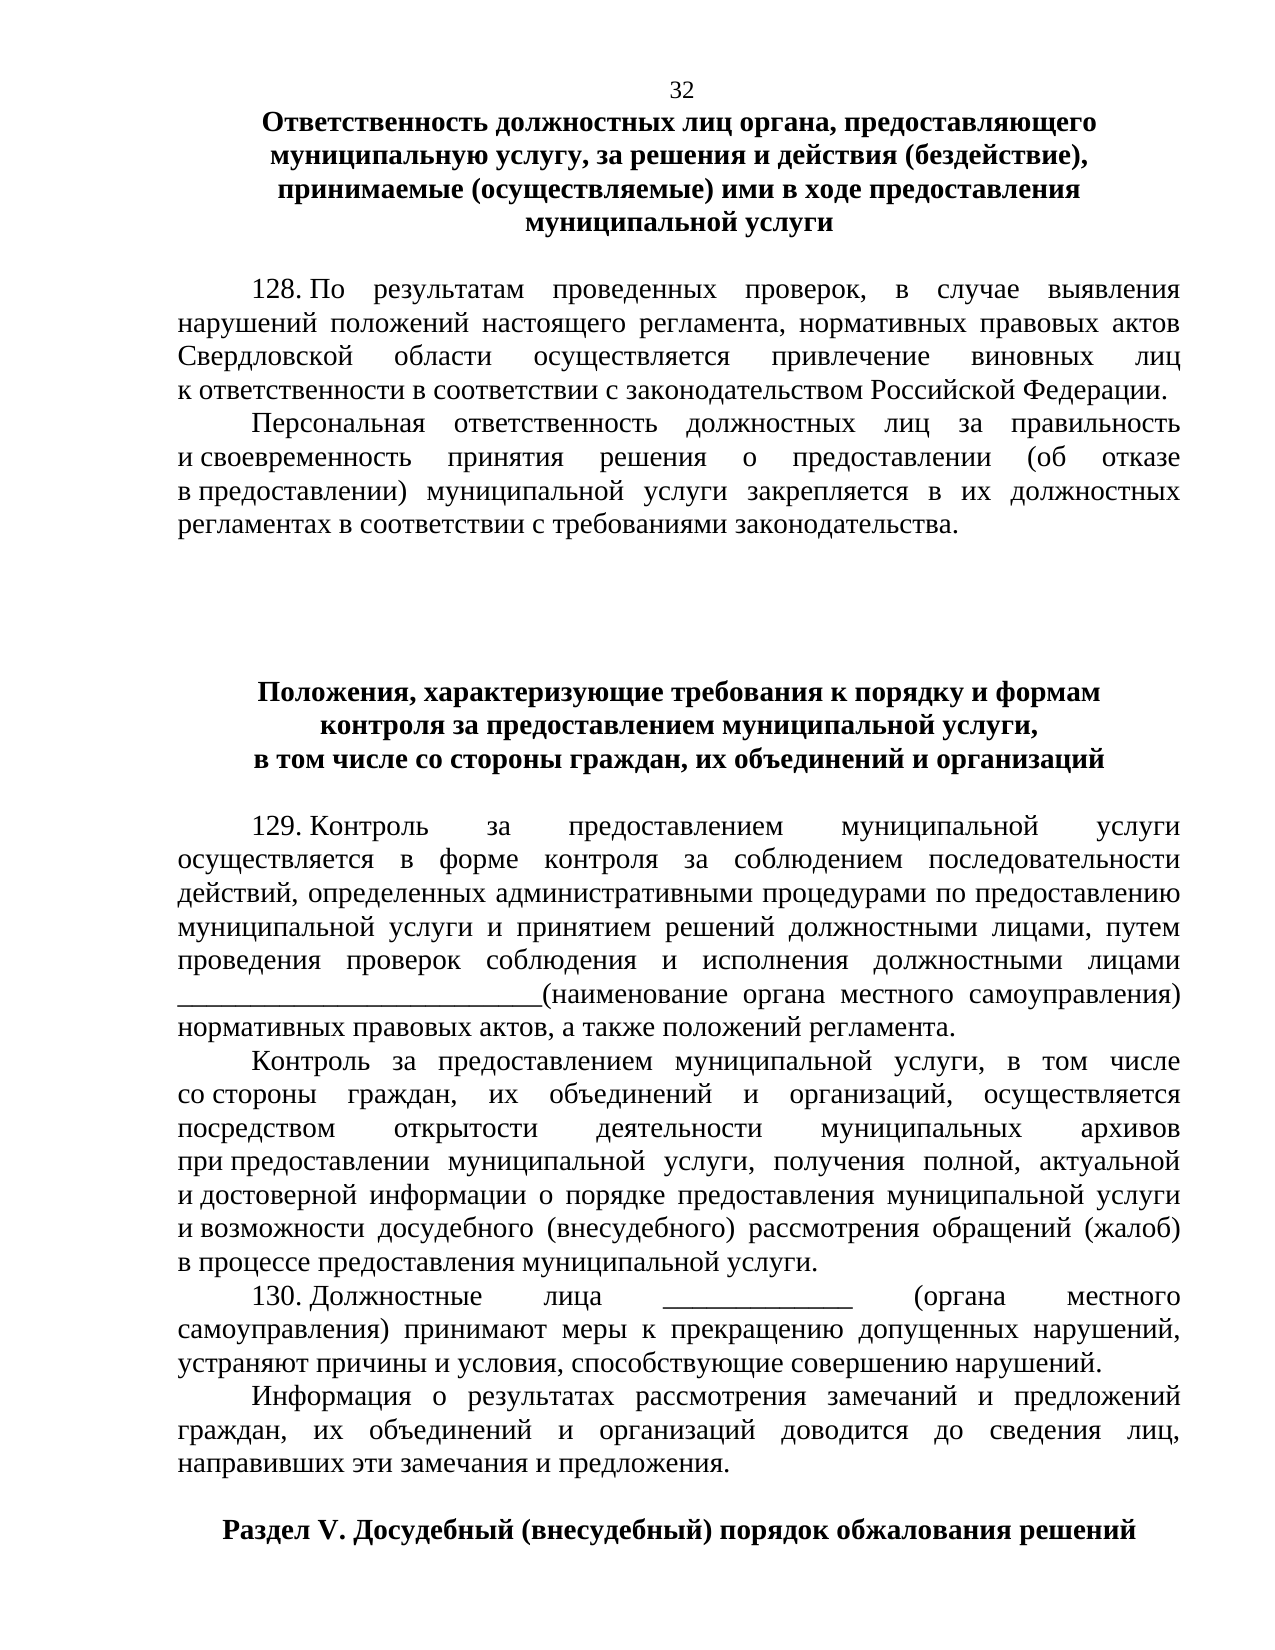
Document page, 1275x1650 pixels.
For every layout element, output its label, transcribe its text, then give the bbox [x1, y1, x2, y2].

text Персональная ответственность должностных лиц за правильность и своевременность принятия решения о предоставлении (об отказе в предоставлении) муниципальной услуги закрепляется в их должностных регламентах в соответствии с требованиями законодательства. [177, 406, 1181, 540]
text Контроль за предоставлением муниципальной услуги, в том числе со стороны граждан, их объединений и организаций, осуществляется посредством открытости деятельности муниципальных архивов при предоставлении муниципальной услуги, получения полной, актуальной и достоверной информации о порядке предоставления муниципальной услуги и возможности досудебного (внесудебного) рассмотрения обращений (жалоб) в процессе предоставления муниципальной услуги. [177, 1043, 1181, 1278]
text 130. Должностные лица _____________ (органа местного самоуправления) принимают меры к прекращению допущенных нарушений, устраняют причины и условия, способствующие совершению нарушений. [177, 1278, 1181, 1378]
text Информация о результатах рассмотрения замечаний и предложений граждан, их объединений и организаций доводится до сведения лиц, направивших эти замечания и предложения. [177, 1378, 1181, 1479]
text 129. Контроль за предоставлением муниципальной услуги осуществляется в форме контроля за соблюдением последовательности действий, определенных административными процедурами по предоставлению муниципальной услуги и принятием решений должностными лицами, путем проведения проверок соблюдения и исполнения должностными лицами _________________________(наименование органа местного самоуправления) нормативных правовых актов, а также положений регламента. [177, 808, 1181, 1043]
text Раздел V. Досудебный (внесудебный) порядок обжалования решений [177, 1512, 1181, 1546]
text в том числе со стороны граждан, их объединений и организаций [177, 741, 1181, 774]
text Ответственность должностных лиц органа, предоставляющего [177, 104, 1181, 137]
text контроля за предоставлением муниципальной услуги, [177, 707, 1181, 741]
text Положения, характеризующие требования к порядку и формам [177, 674, 1181, 707]
text 128. По результатам проведенных проверок, в случае выявления нарушений положений настоящего регламента, нормативных правовых актов Свердловской области осуществляется привлечение виновных лиц к ответственности в соответствии с законодательством Российской Федерации. [177, 271, 1181, 406]
text муниципальную услугу, за решения и действия (бездействие), принимаемые (осуществляемые) ими в ходе предоставления муниципальной услуги [177, 137, 1181, 238]
